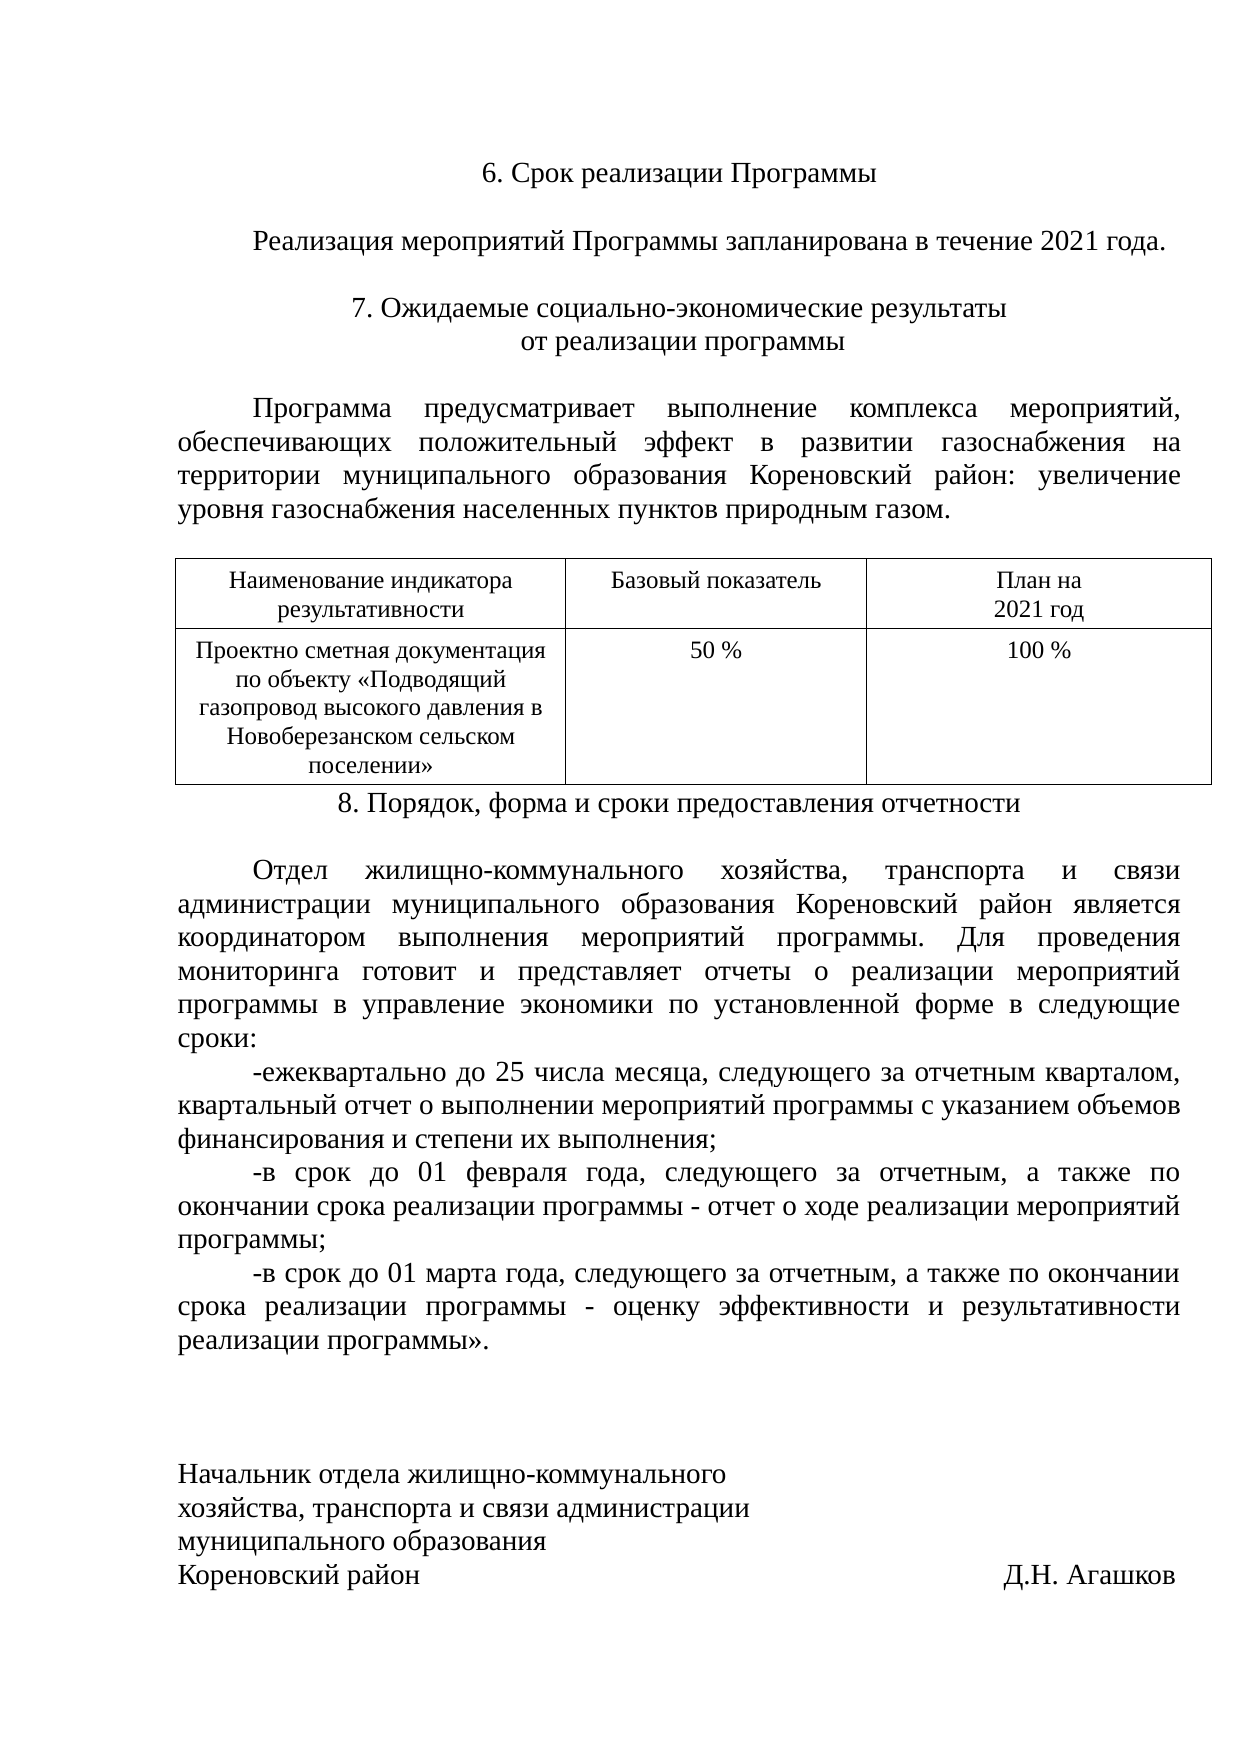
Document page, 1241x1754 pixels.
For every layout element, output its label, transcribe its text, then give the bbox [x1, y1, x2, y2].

text 7. Ожидаемые социально-экономические результаты [177, 290, 1181, 323]
text 6. Срок реализации Программы [177, 156, 1181, 189]
text -в срок до 01 февраля года, следующего за отчетным, а также по окончании срока реализации программы - отчет о ходе реализации мероприятий программы; [177, 1154, 1181, 1255]
text -в срок до 01 марта года, следующего за отчетным, а также по окончании срока реализации программы - оценку эффективности и результативности реализации программы». [177, 1255, 1181, 1356]
text Начальник отдела жилищно-коммунального [177, 1456, 1181, 1490]
text Кореновский район Д.Н. Агашков [177, 1557, 1181, 1590]
text Реализация мероприятий Программы запланирована в течение 2021 года. [177, 223, 1181, 256]
text -ежеквартально до 25 числа месяца, следующего за отчетным кварталом, квартальный отчет о выполнении мероприятий программы с указанием объемов финансирования и степени их выполнения; [177, 1054, 1181, 1154]
text муниципального образования [177, 1523, 1181, 1557]
text Отдел жилищно-коммунального хозяйства, транспорта и связи администрации муниципального образования Кореновский район является координатором выполнения мероприятий программы. Для проведения мониторинга готовит и представляет отчеты о реализации мероприятий программы в управление экономики по установленной форме в следующие сроки: [177, 852, 1181, 1054]
text хозяйства, транспорта и связи администрации [177, 1490, 1181, 1523]
text от реализации программы [177, 323, 1181, 357]
table_cell 50 % [566, 629, 866, 784]
table_cell 100 % [867, 629, 1211, 784]
table_header Базовый показатель [566, 559, 866, 628]
text 8. Порядок, форма и сроки предоставления отчетности [177, 785, 1181, 819]
text Программа предусматривает выполнение комплекса мероприятий, обеспечивающих положительный эффект в развитии газоснабжения на территории муниципального образования Кореновский район: увеличение уровня газоснабжения населенных пунктов природным газом. [177, 390, 1181, 524]
table_header Наименование индикатора результативности [176, 559, 565, 628]
table_header План на 2021 год [867, 559, 1211, 628]
table_cell Проектно сметная документация по объекту «Подводящий газопровод высокого давления в Новоберезанском сельском поселении» [176, 629, 565, 784]
